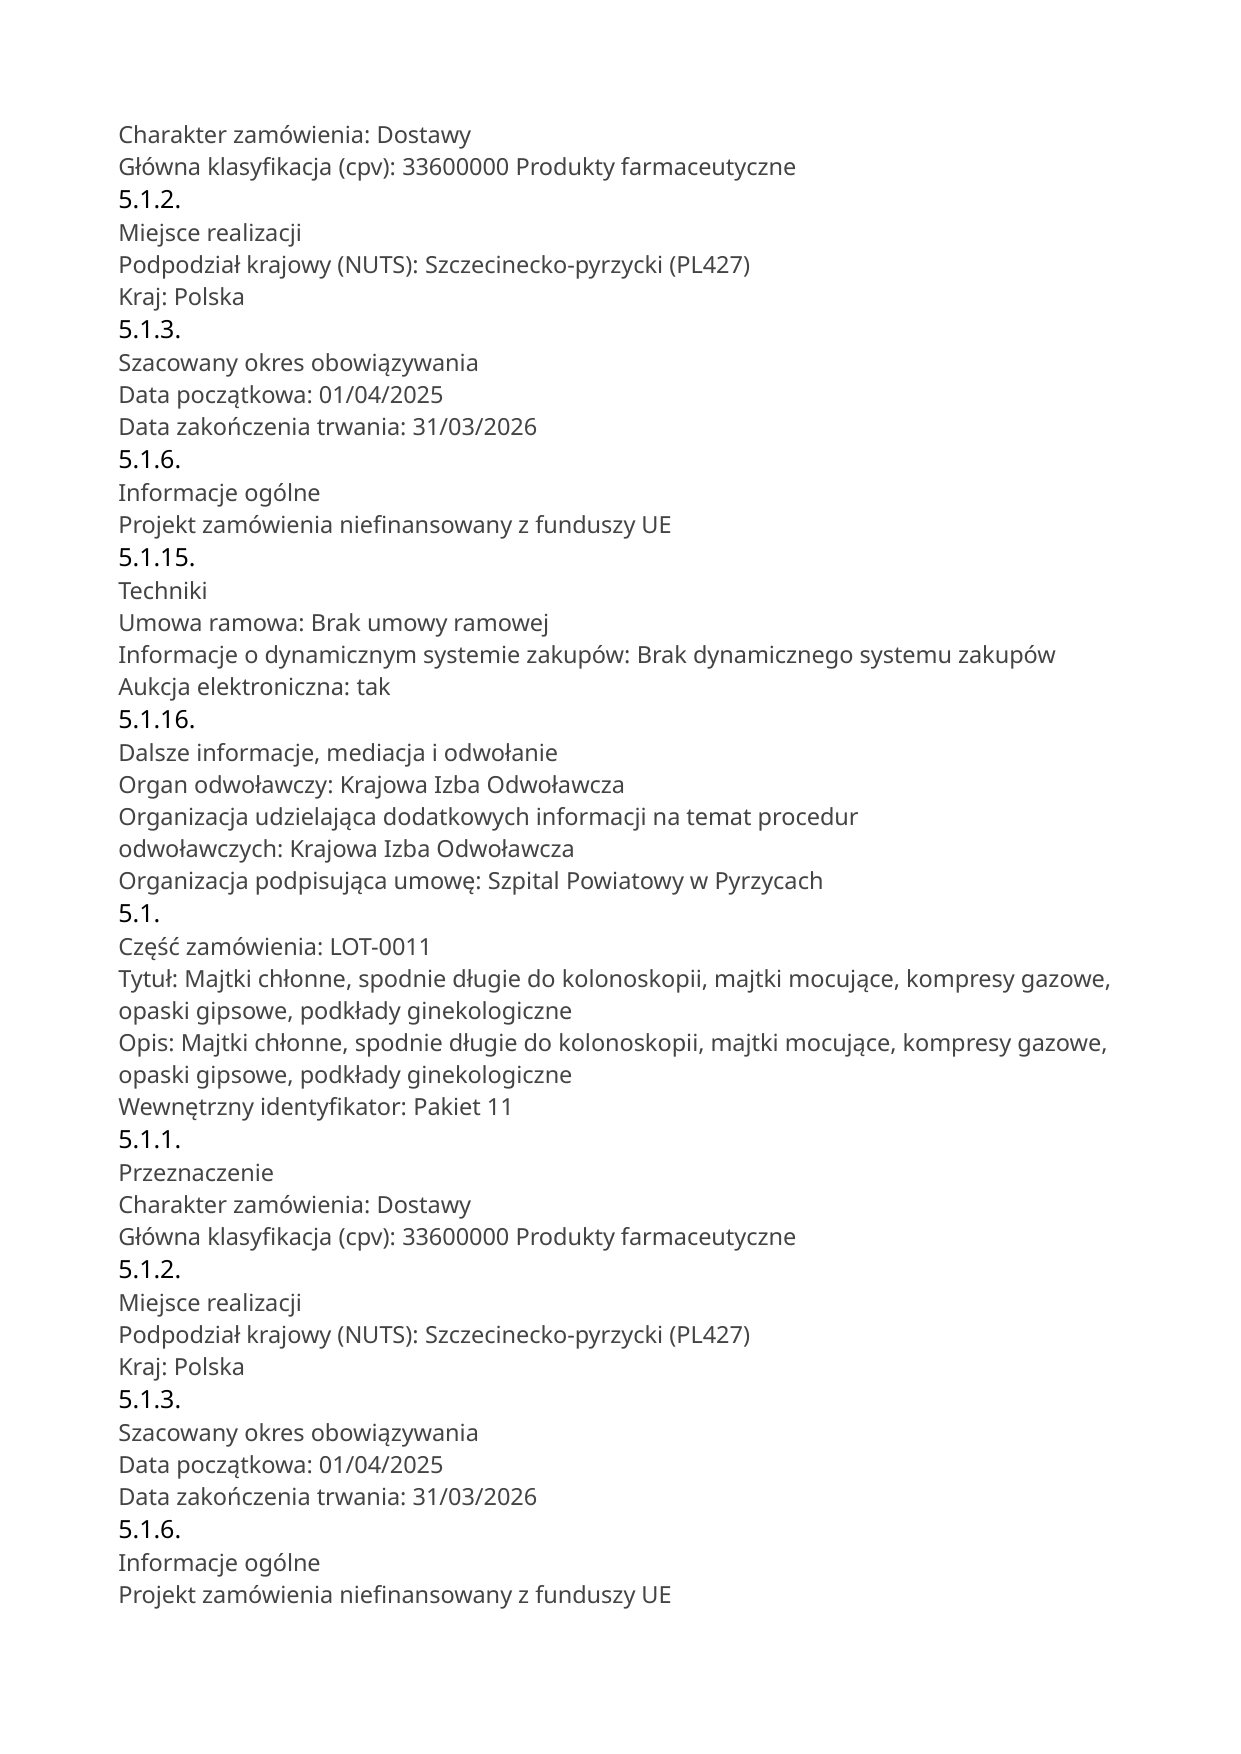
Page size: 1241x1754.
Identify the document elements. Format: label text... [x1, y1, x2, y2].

text 5.1.16. [118, 702, 1122, 736]
text Podpodział krajowy (NUTS): Szczecinecko-pyrzycki (PL427) [118, 1318, 1122, 1350]
text Charakter zamówienia: Dostawy [118, 118, 1122, 150]
text Miejsce realizacji [118, 216, 1122, 248]
text 5.1.2. [118, 1252, 1122, 1286]
text Część zamówienia: LOT-0011 [118, 930, 1122, 962]
text Główna klasyfikacja (cpv): 33600000 Produkty farmaceutyczne [118, 1220, 1122, 1252]
text Projekt zamówienia niefinansowany z funduszy UE [118, 1578, 1122, 1610]
text Organ odwoławczy: Krajowa Izba Odwoławcza [118, 768, 1122, 800]
text 5.1.6. [118, 442, 1122, 476]
text 5.1.1. [118, 1122, 1122, 1156]
text Wewnętrzny identyfikator: Pakiet 11 [118, 1090, 1122, 1122]
text Charakter zamówienia: Dostawy [118, 1188, 1122, 1220]
text Informacje ogólne [118, 1546, 1122, 1578]
text Organizacja podpisująca umowę: Szpital Powiatowy w Pyrzycach [118, 864, 1122, 896]
text Podpodział krajowy (NUTS): Szczecinecko-pyrzycki (PL427) [118, 248, 1122, 280]
text 5.1. [118, 896, 1122, 930]
text Kraj: Polska [118, 1350, 1122, 1382]
text Tytuł: Majtki chłonne, spodnie długie do kolonoskopii, majtki mocujące, kompresy gazowe, opaski gipsowe, podkłady ginekologiczne [118, 962, 1122, 1026]
text Informacje ogólne [118, 476, 1122, 508]
text 5.1.2. [118, 182, 1122, 216]
text 5.1.6. [118, 1512, 1122, 1546]
text Opis: Majtki chłonne, spodnie długie do kolonoskopii, majtki mocujące, kompresy gazowe, opaski gipsowe, podkłady ginekologiczne [118, 1026, 1122, 1090]
text Aukcja elektroniczna: tak [118, 670, 1122, 702]
text Data początkowa: 01/04/2025 [118, 1448, 1122, 1480]
text Data początkowa: 01/04/2025 [118, 378, 1122, 410]
text Organizacja udzielająca dodatkowych informacji na temat procedur odwoławczych: Krajowa Izba Odwoławcza [118, 800, 1122, 864]
text Główna klasyfikacja (cpv): 33600000 Produkty farmaceutyczne [118, 150, 1122, 182]
text Umowa ramowa: Brak umowy ramowej [118, 606, 1122, 638]
text 5.1.15. [118, 540, 1122, 574]
text 5.1.3. [118, 312, 1122, 346]
text Przeznaczenie [118, 1156, 1122, 1188]
text Dalsze informacje, mediacja i odwołanie [118, 736, 1122, 768]
text 5.1.3. [118, 1382, 1122, 1416]
text Data zakończenia trwania: 31/03/2026 [118, 1480, 1122, 1512]
text Projekt zamówienia niefinansowany z funduszy UE [118, 508, 1122, 540]
text Data zakończenia trwania: 31/03/2026 [118, 410, 1122, 442]
text Szacowany okres obowiązywania [118, 1416, 1122, 1448]
text Kraj: Polska [118, 280, 1122, 312]
text Miejsce realizacji [118, 1286, 1122, 1318]
text Techniki [118, 574, 1122, 606]
text Szacowany okres obowiązywania [118, 346, 1122, 378]
text Informacje o dynamicznym systemie zakupów: Brak dynamicznego systemu zakupów [118, 638, 1122, 670]
